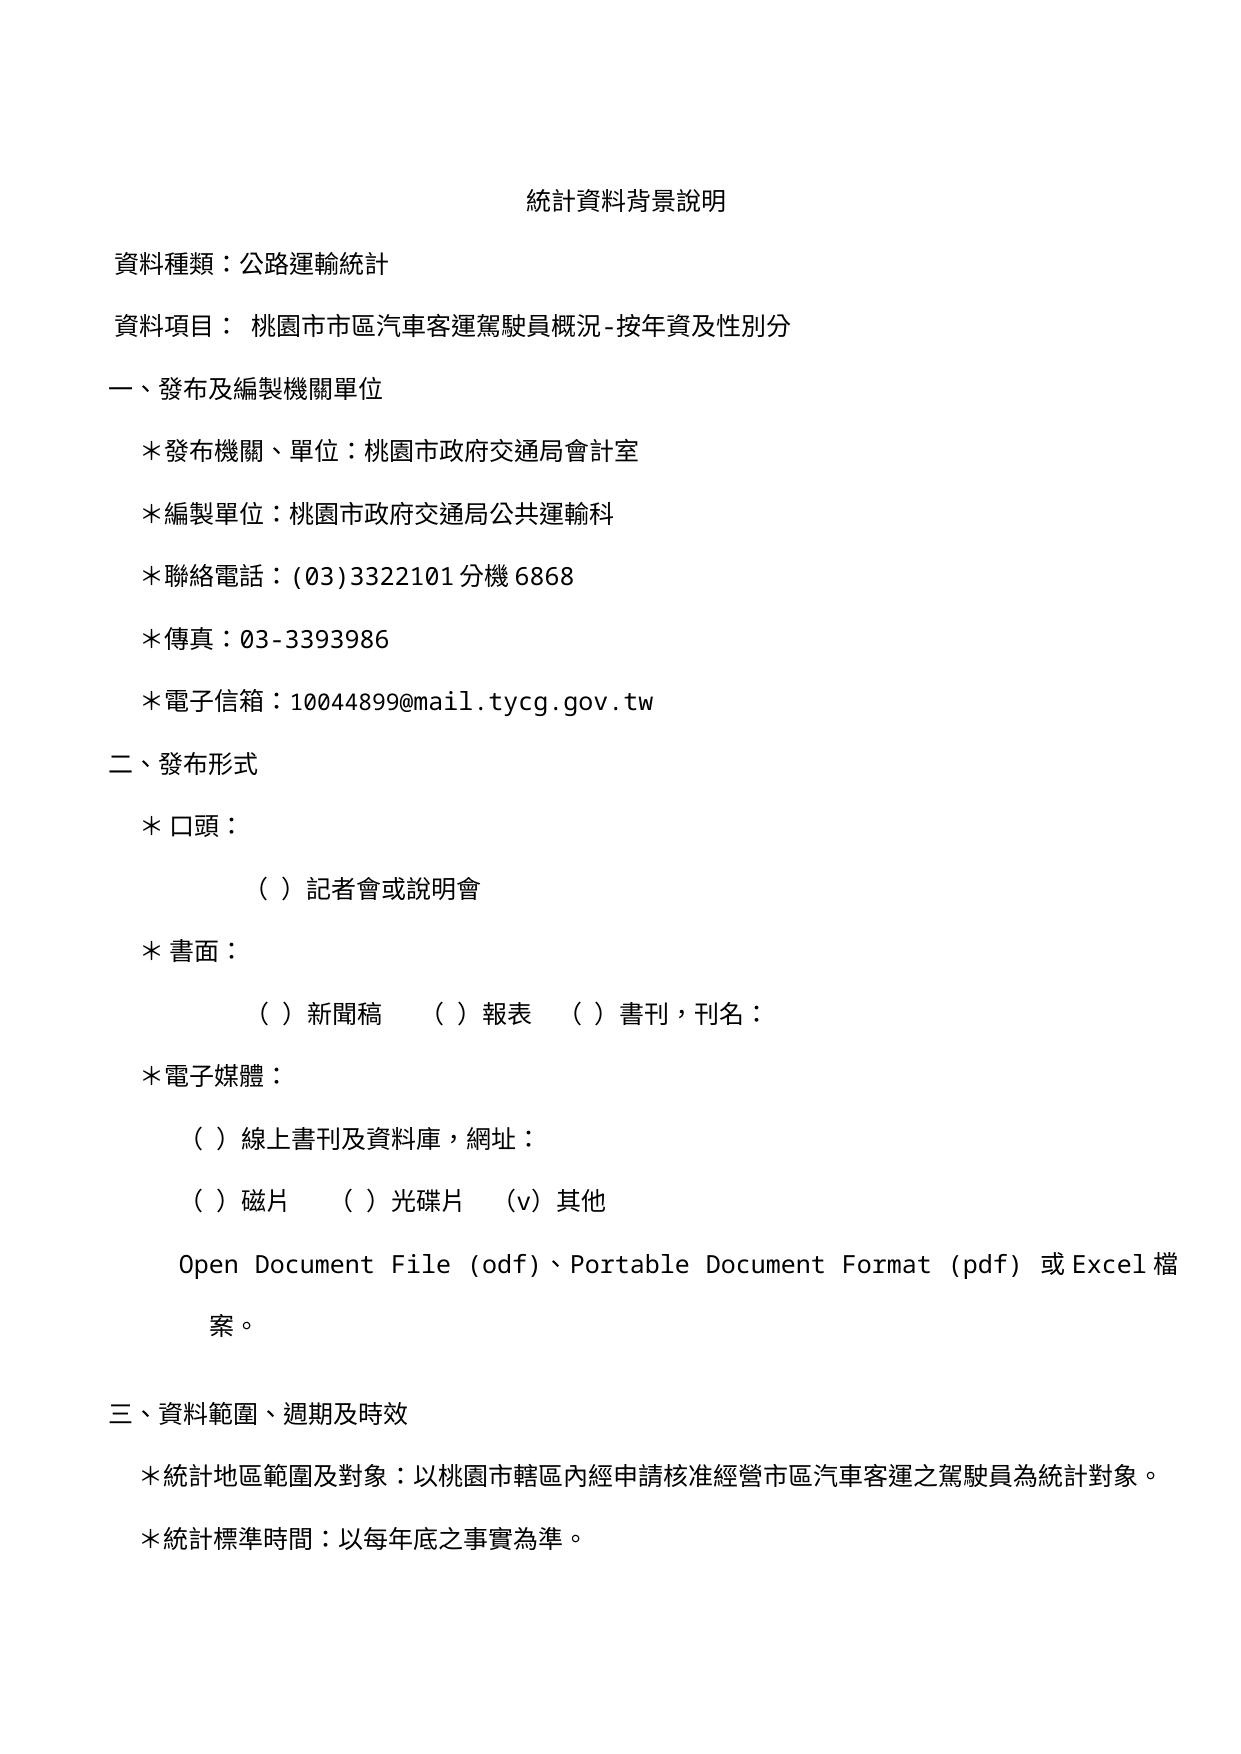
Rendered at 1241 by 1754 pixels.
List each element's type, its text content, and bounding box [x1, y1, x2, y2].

table_header 資料項目： 桃園市市區汽車客運駕駛員概況-按年資及性別分 [109, 283, 819, 346]
table_header 統計資料背景說明 資料種類：公路運輸統計 一、發布及編製機關單位 ＊發布機關、單位：桃園市政府交通局會計室 ＊編製單位：桃園市政府交通局公共運輸科 ＊聯絡電話：(03)3322101分機6868 ＊傳真：03-3393986 ＊電子信箱：10044899@mail.tycg.gov.tw 二、發布形式 口頭： （ ）記者會或說明會 書面： （ ）新聞稿 （ ）報表 （ ）書刊，刊名： ＊電子媒體： （ ）線上書刊及資料庫，網址： （ ）磁片 （ ）光碟片 （v）其他 Open Document File (odf)、Portable Document Format (pdf) 或Excel檔案。 三、資料範圍、週期及時效 ＊統計地區範圍及對象：以桃園市轄區內經申請核准經營市區汽車客運之駕駛員為統計對象。 ＊統計標準時間：以每年底之事實為準。 ＊統計項目定義： (一) 年資：指擔任市區汽車客運駕駛員之服務年數。 (二) 平均年資：各駕駛員年資相加後之總和除以駕駛總人數。 ＊統計單位：人、年。 ＊統計分類： (一) 縱項目按駕駛員年資及平均年資分。 (二) 橫項目按客運公司別及駕駛員性別分。 ＊發布週期（指資料編製或產生之頻率，如月、季、年等）：年 ＊時效（指統計標準時間至資料發布時間之間隔時間）：2個月又5日。 四、公開資料發布訊息 ＊預告發布日期（含預告方式及週期）：次年3月5日（遇例假日順延），以報表、網際網路發布。 ＊同步發送單位（說明資料發布時同步發送之單位或可同步查得該資料之網址）：交通部統計處、桃園市政府主計處 五、資料品質 ＊統計指標編製方法與資料來源說明：由本局公共運輸科根據各市區汽車客運業者提供資料編報。 ＊統計資料交叉查核及確保資料合理性之機制：總計項等於各分類項資料加總。 六、須注意及預定改變之事項：無 七、其他事項：無 [98, 158, 1155, 1558]
